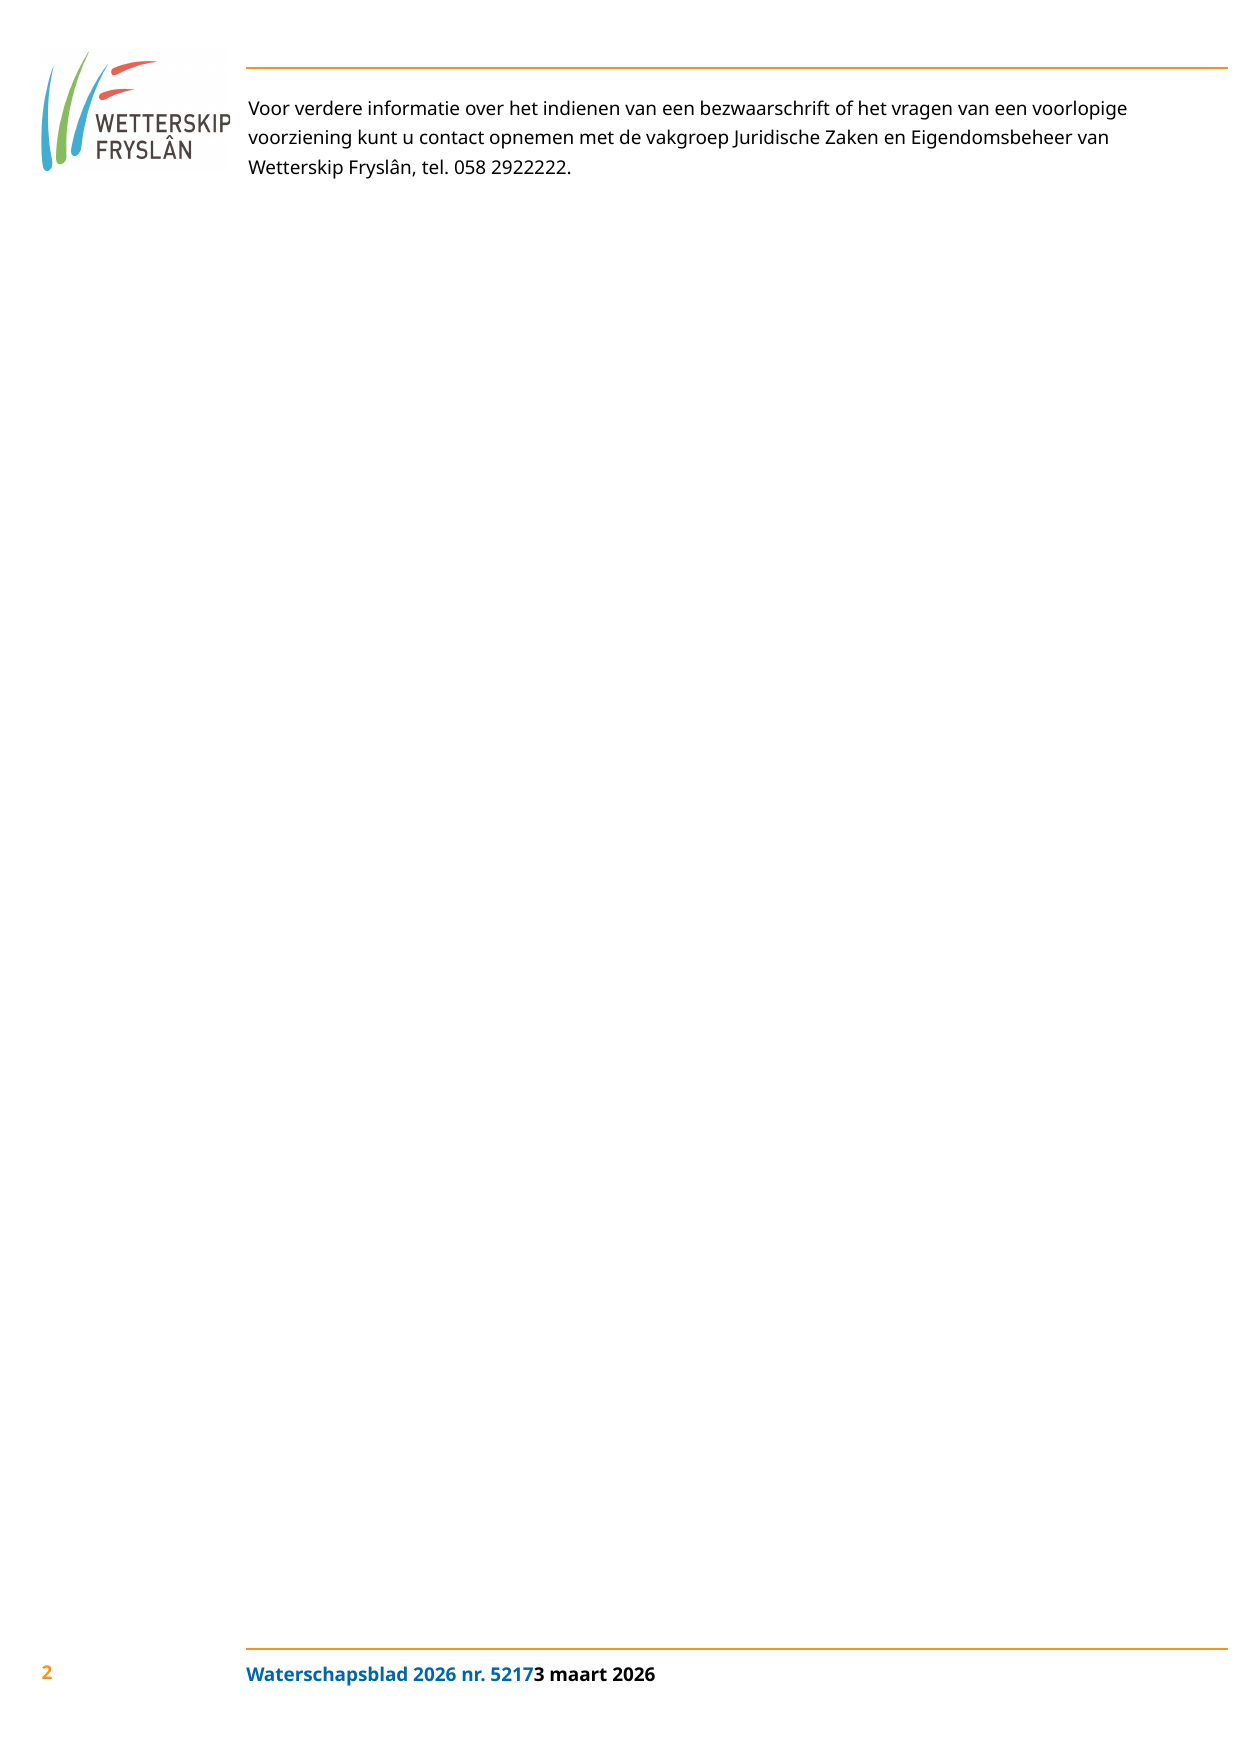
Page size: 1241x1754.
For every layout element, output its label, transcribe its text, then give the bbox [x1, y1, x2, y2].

text Voor verdere informatie over het indienen van een bezwaarschrift of het vragen van een voorlopige voorziening kunt u contact opnemen met de vakgroep Juridische Zaken en Eigendomsbeheer van Wetterskip Fryslân, tel. 058 2922222. [248, 95, 1152, 180]
picture [41, 47, 231, 172]
